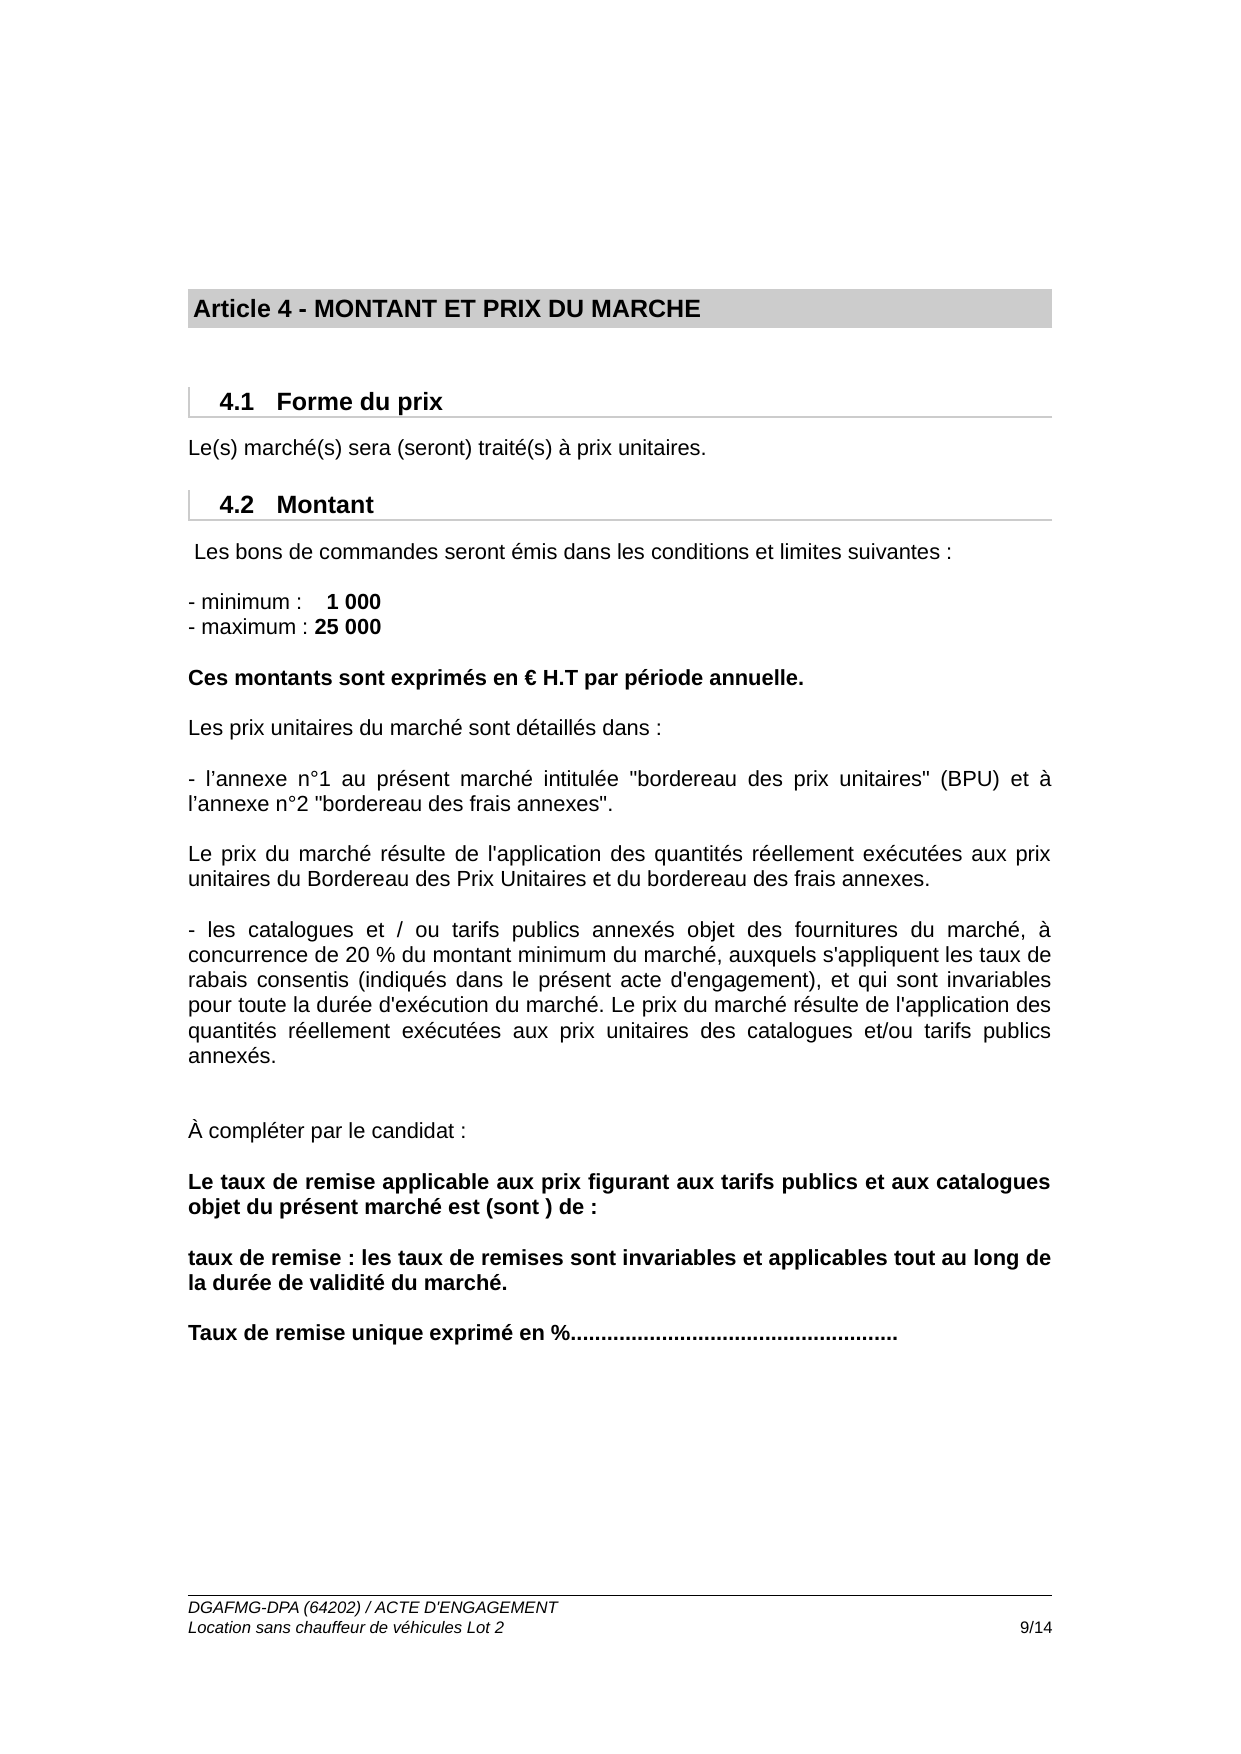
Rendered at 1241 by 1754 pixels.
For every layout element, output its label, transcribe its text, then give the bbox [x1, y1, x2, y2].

text Le(s) marché(s) sera (seront) traité(s) à prix unitaires. [188, 435, 1052, 461]
text taux de remise : les taux de remises sont invariables et applicables tout au long de la durée de validité du marché. [188, 1244, 1052, 1295]
subtitle MONTANT ET PRIX DU MARCHE [190, 291, 1050, 326]
subtitle Forme du prix [190, 387, 1052, 416]
text Ces montants sont exprimés en € H.T par période annuelle. [188, 664, 1052, 690]
text - les catalogues et / ou tarifs publics annexés objet des fournitures du marché, à concurrence de 20 % du montant minimum du marché, auxquels s'appliquent les taux de rabais consentis (indiqués dans le présent acte d'engagement), et qui sont invariables pour toute la durée d'exécution du marché. Le prix du marché résulte de l'application des quantités réellement exécutées aux prix unitaires des catalogues et/ou tarifs publics annexés. [188, 917, 1052, 1068]
text - l’annexe n°1 au présent marché intitulée "bordereau des prix unitaires" (BPU) et à l’annexe n°2 "bordereau des frais annexes". [188, 765, 1052, 816]
subtitle Montant [190, 490, 1052, 519]
text Le prix du marché résulte de l'application des quantités réellement exécutées aux prix unitaires du Bordereau des Prix Unitaires et du bordereau des frais annexes. [188, 841, 1052, 891]
text - minimum : 1 000 [188, 589, 1052, 614]
text - maximum : 25 000 [188, 614, 1052, 639]
text Taux de remise unique exprimé en %...................................................... [188, 1320, 1052, 1345]
text À compléter par le candidat : [188, 1118, 1052, 1143]
text Les bons de commandes seront émis dans les conditions et limites suivantes : [188, 538, 1052, 564]
text Le taux de remise applicable aux prix figurant aux tarifs publics et aux catalogues objet du présent marché est (sont ) de : [188, 1169, 1052, 1219]
text Les prix unitaires du marché sont détaillés dans : [188, 715, 1052, 740]
